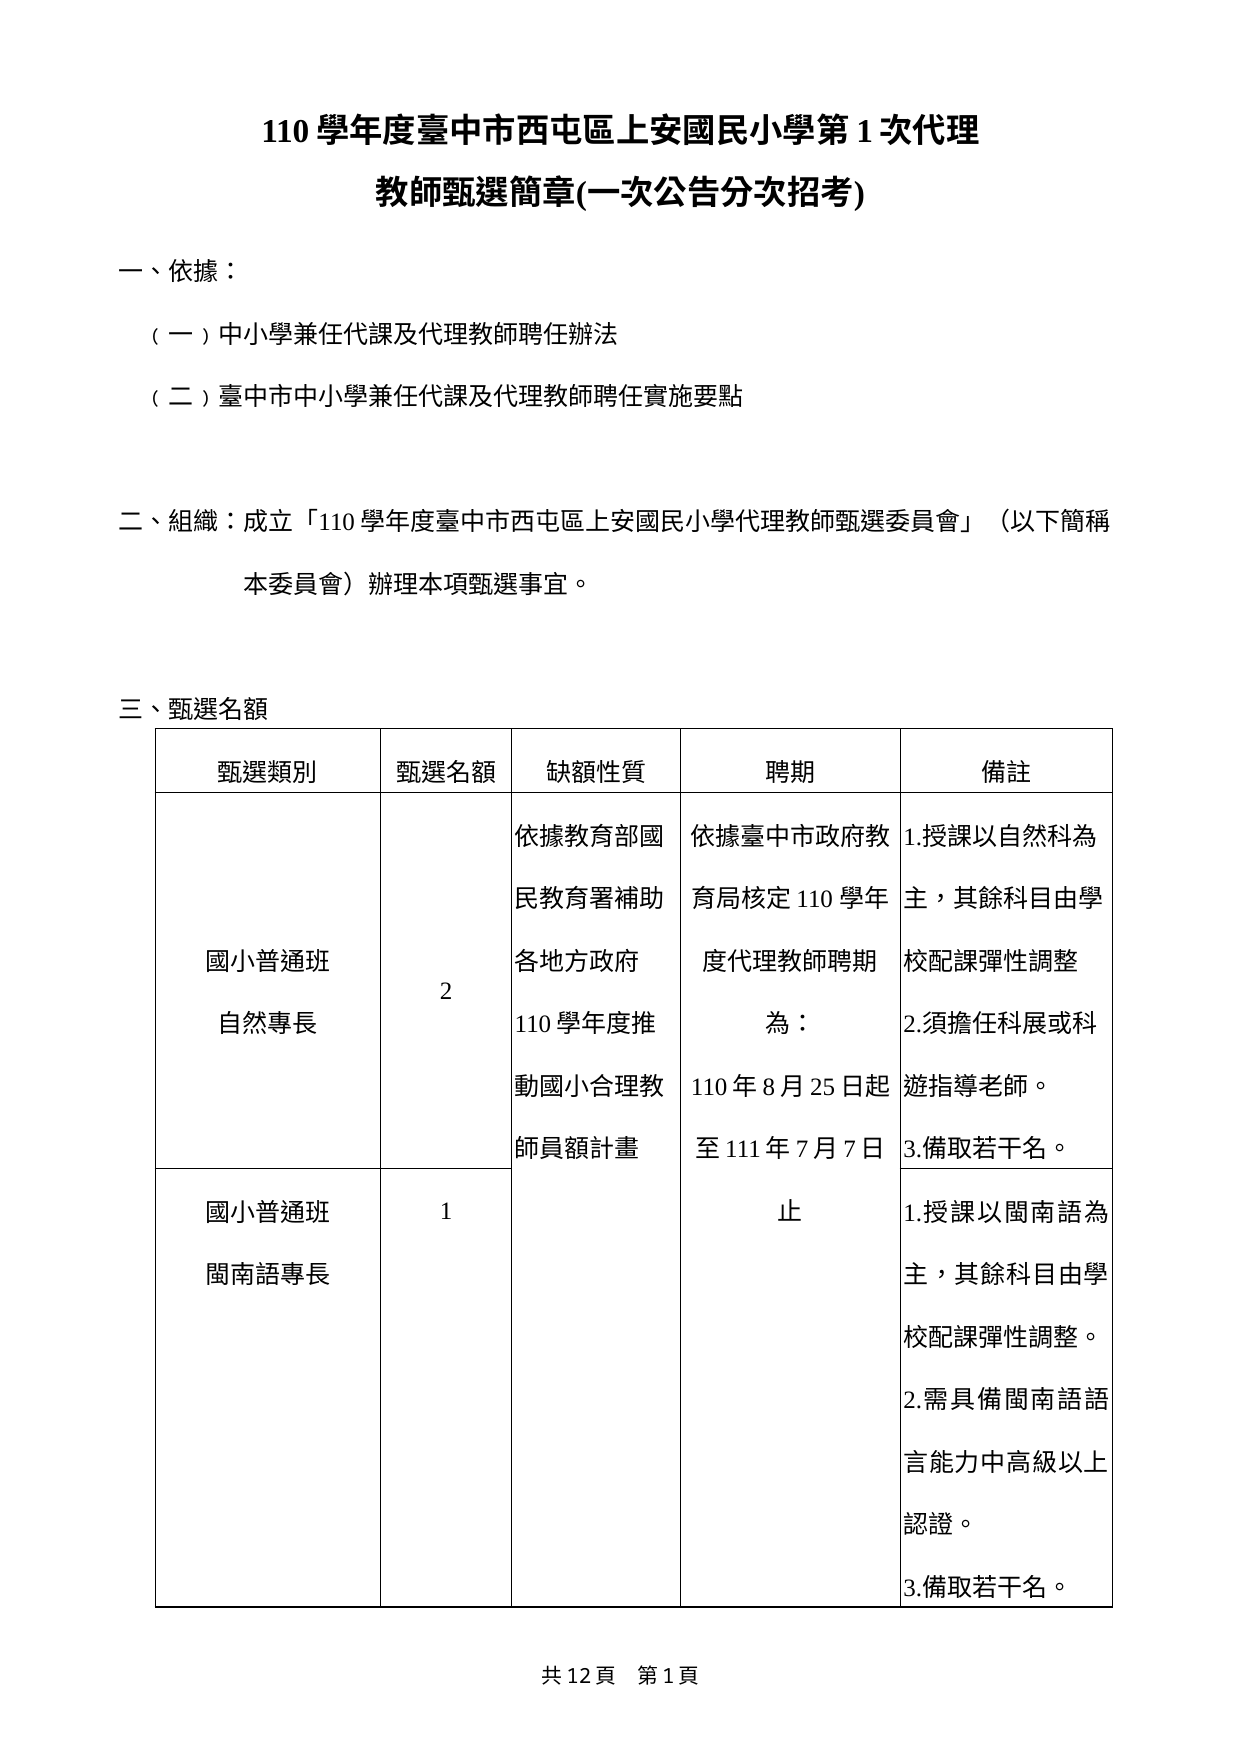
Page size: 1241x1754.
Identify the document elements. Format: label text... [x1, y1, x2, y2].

table_cell 國小普通班 閩南語專長 [156, 1169, 380, 1606]
text 110學年度臺中市西屯區上安國民小學第1次代理 [118, 86, 1122, 148]
table_cell 國小普通班 自然專長 [156, 793, 380, 1168]
table_header 甄選類別 [156, 729, 380, 792]
text 一、依據： [118, 228, 1122, 291]
table_header 缺額性質 [512, 729, 680, 792]
text 教師甄選簡章(一次公告分次招考) [118, 148, 1122, 211]
table_cell 依據臺中市政府教育局核定110 學年度代理教師聘期為： 110年8月25日起至111年7月7日止 [681, 793, 900, 1606]
table_header 備註 [901, 729, 1112, 792]
table_cell 1 [381, 1169, 511, 1606]
table_cell 2 [381, 793, 511, 1168]
table_cell 1.授課以自然科為主，其餘科目由學校配課彈性調整 2.須擔任科展或科遊指導老師。 3.備取若干名。 [901, 793, 1112, 1168]
table_cell 1.授課以閩南語為主，其餘科目由學校配課彈性調整。 2.需具備閩南語語言能力中高級以上認證。 3.備取若干名。 [901, 1169, 1112, 1606]
table_cell 依據教育部國民教育署補助各地方政府110學年度推動國小合理教師員額計畫 [512, 793, 680, 1606]
table_header 甄選名額 [381, 729, 511, 792]
text ﹙二﹚臺中市中小學兼任代課及代理教師聘任實施要點 [143, 353, 1122, 416]
text 二、組織：成立「110學年度臺中市西屯區上安國民小學代理教師甄選委員會」（以下簡稱本委員會）辦理本項甄選事宜。 [118, 478, 1122, 603]
text 三、甄選名額 [118, 666, 1122, 728]
table_header 聘期 [681, 729, 900, 792]
text ﹙一﹚中小學兼任代課及代理教師聘任辦法 [143, 291, 1122, 353]
